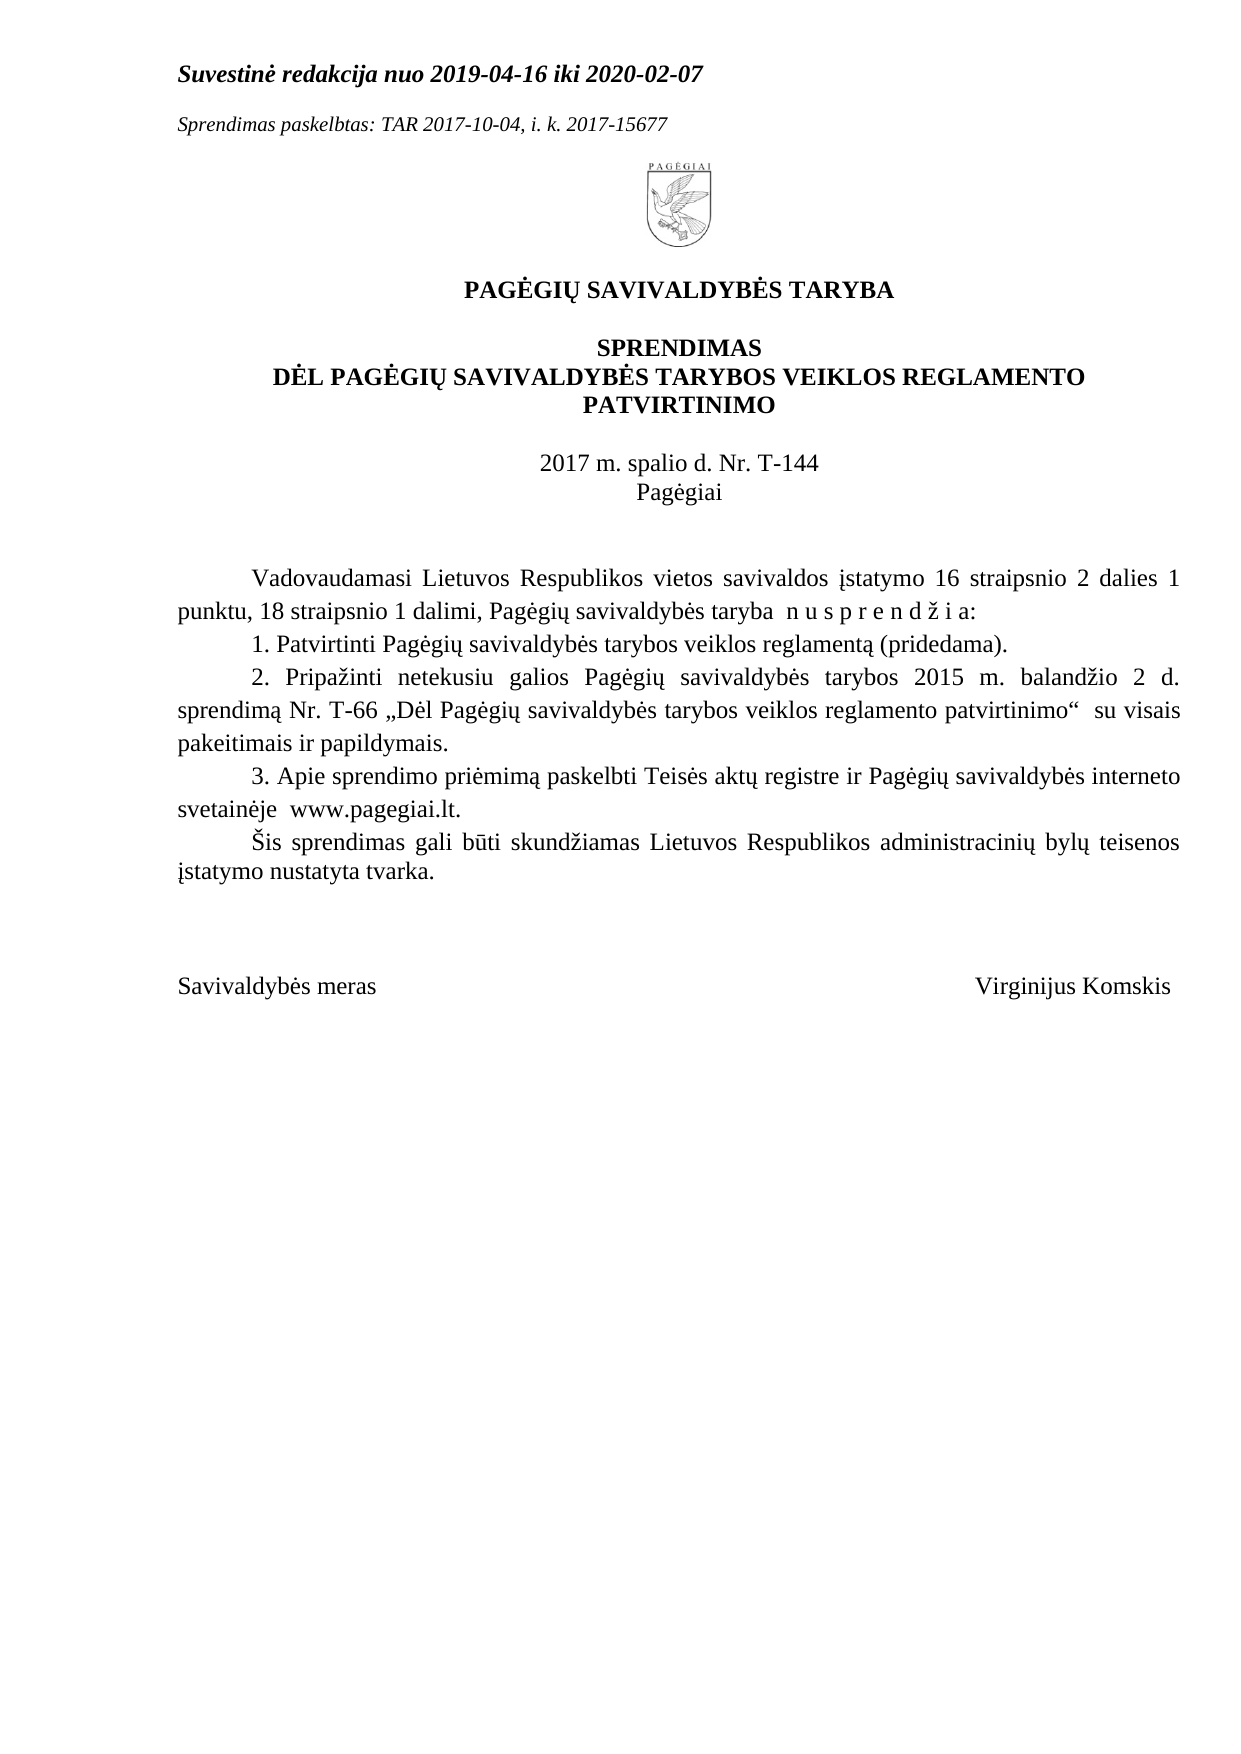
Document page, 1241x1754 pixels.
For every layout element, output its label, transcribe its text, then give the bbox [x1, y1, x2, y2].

text sprendimas [177, 333, 1181, 362]
text Pagėgiai [177, 477, 1181, 506]
text Sprendimas paskelbtas: TAR 2017-10-04, i. k. 2017-15677 [177, 112, 1181, 136]
text 3. Apie sprendimo priėmimą paskelbti Teisės aktų registre ir Pagėgių savivaldybės interneto svetainėje www.pagegiai.lt. [177, 761, 1181, 823]
text Pagėgių savivaldybės taryba [177, 276, 1181, 304]
text DĖL PAGĖGIŲ SAVIVALDYBĖS TARYBOS VEIKLOS REGLAMENTO PATVIRTINIMO [177, 362, 1181, 419]
text Šis sprendimas gali būti skundžiamas Lietuvos Respublikos administracinių bylų teisenos įstatymo nustatyta tvarka. [177, 827, 1181, 885]
text 2017 m. spalio d. Nr. T-144 [177, 448, 1181, 477]
text 2. Pripažinti netekusiu galios Pagėgių savivaldybės tarybos 2015 m. balandžio 2 d. sprendimą Nr. T-66 „Dėl Pagėgių savivaldybės tarybos veiklos reglamento patvirtinimo“ su visais pakeitimais ir papildymais. [177, 662, 1181, 757]
text Savivaldybės meras Virginijus Komskis [177, 971, 1181, 1000]
text Vadovaudamasi Lietuvos Respublikos vietos savivaldos įstatymo 16 straipsnio 2 dalies 1 punktu, 18 straipsnio 1 dalimi, Pagėgių savivaldybės taryba n u s p r e n d ž i a: [177, 563, 1181, 625]
text 1. Patvirtinti Pagėgių savivaldybės tarybos veiklos reglamentą (pridedama). [177, 629, 1181, 658]
text Suvestinė redakcija nuo 2019-04-16 iki 2020-02-07 [177, 59, 1181, 88]
